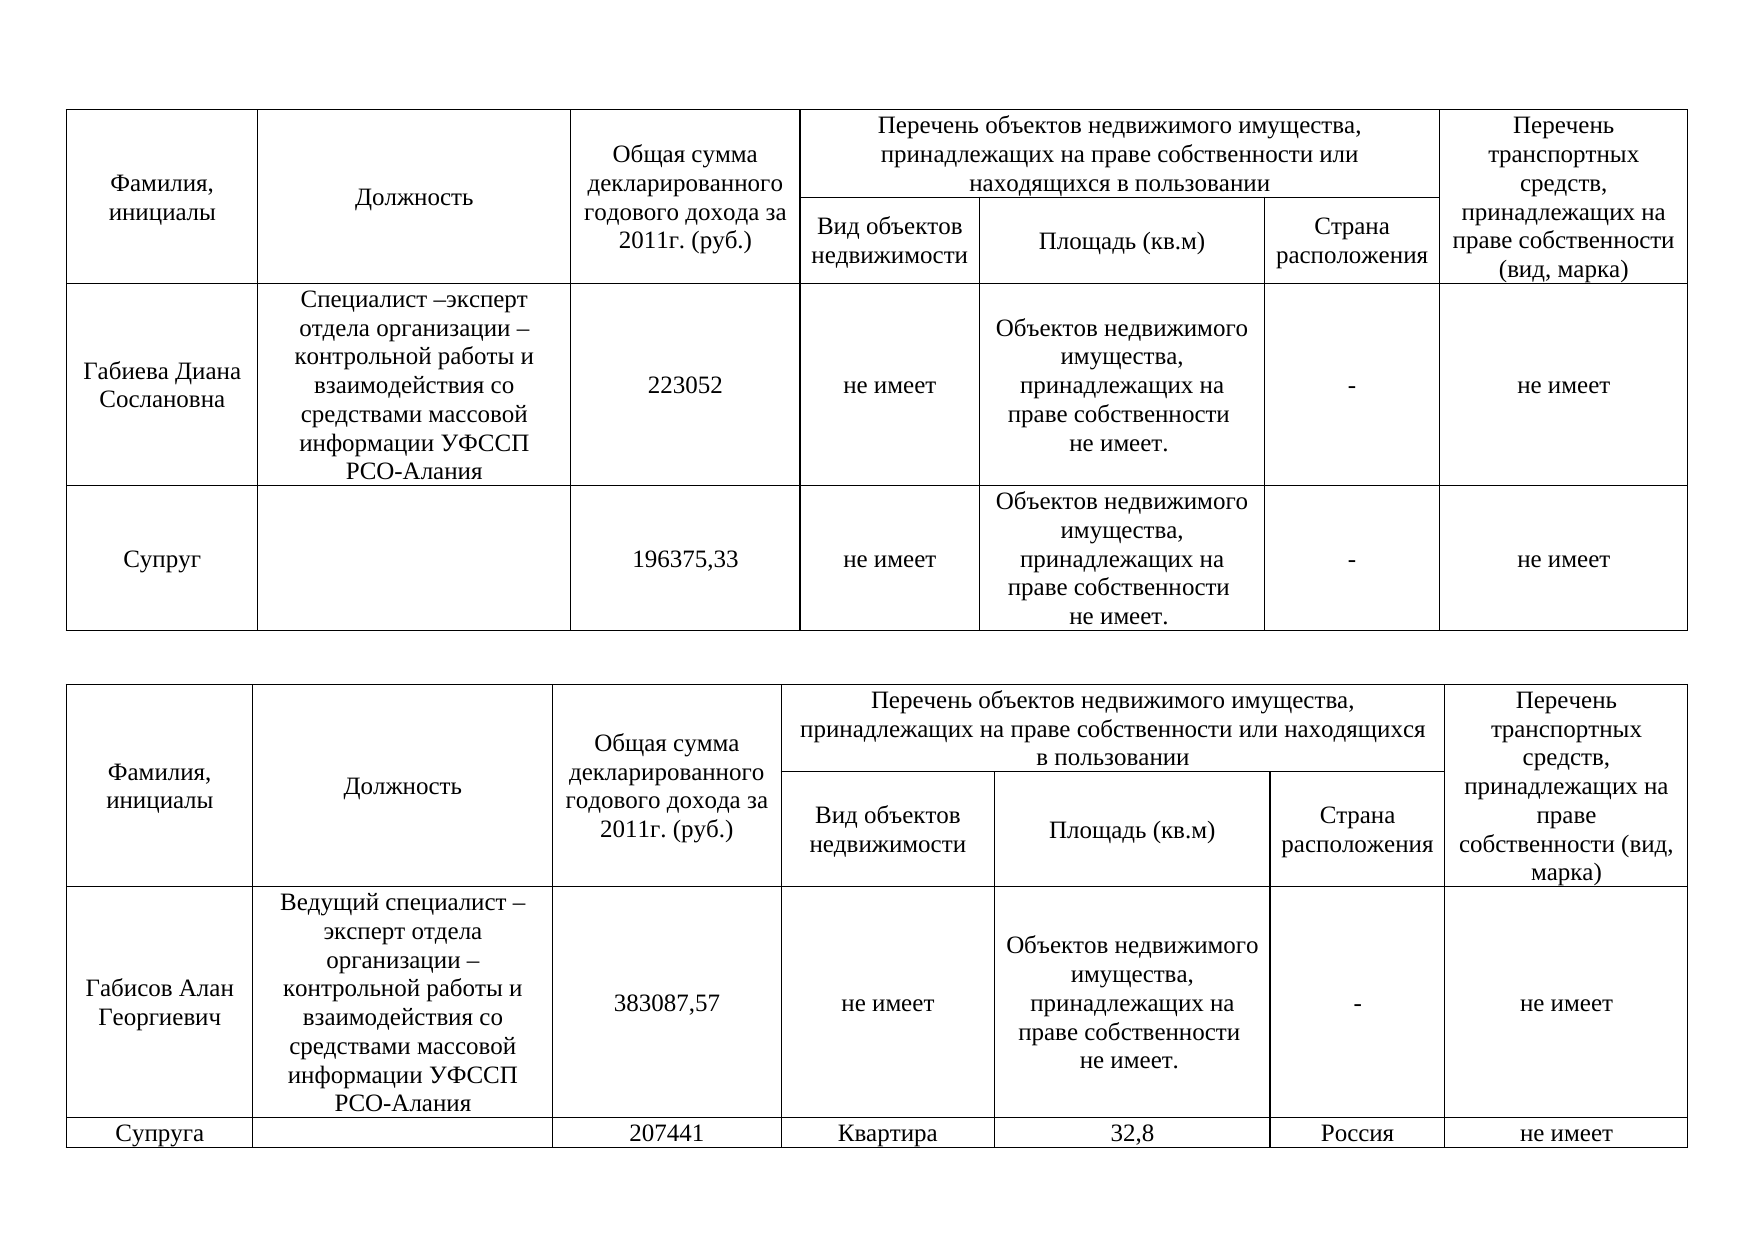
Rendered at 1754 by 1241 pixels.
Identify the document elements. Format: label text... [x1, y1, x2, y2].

table_cell не имеет [1440, 486, 1687, 630]
table_header Должность [258, 110, 570, 283]
table_cell не имеет [801, 486, 979, 630]
table_header Фамилия, инициалы [67, 685, 252, 886]
table_cell Объектов недвижимого имущества, принадлежащих на праве собственности не имеет. [980, 486, 1264, 630]
table_cell Специалист –эксперт отдела организации – контрольной работы и взаимодействия со средствами массовой информации УФССП РСО-Алания [258, 284, 570, 485]
table_header Перечень транспортных средств, принадлежащих на праве собственности (вид, марка) [1445, 685, 1687, 886]
table_cell 196375,33 [571, 486, 799, 630]
table_cell Объектов недвижимого имущества, принадлежащих на праве собственности не имеет. [980, 284, 1264, 485]
table_cell Площадь (кв.м) [980, 198, 1264, 283]
table_cell Супруг [67, 486, 257, 630]
table_cell - [1265, 284, 1439, 485]
table_header Должность [253, 685, 552, 886]
table_cell [258, 486, 570, 630]
table_cell не имеет [801, 284, 979, 485]
table_cell Вид объектов недвижимости [801, 198, 979, 283]
table_cell Габиева Диана Сослановна [67, 284, 257, 485]
table_cell Страна расположения [1265, 198, 1439, 283]
table_header Перечень объектов недвижимого имущества, принадлежащих на праве собственности или находящихся в пользовании [782, 685, 1444, 771]
table_cell Ведущий специалист –эксперт отдела организации – контрольной работы и взаимодействия со средствами массовой информации УФССП РСО-Алания [253, 887, 552, 1117]
table_header Фамилия, инициалы [67, 110, 257, 283]
table_cell - [1265, 486, 1439, 630]
table_cell [253, 1118, 552, 1147]
table_header Перечень объектов недвижимого имущества, принадлежащих на праве собственности или находящихся в пользовании [801, 110, 1439, 197]
table_cell Вид объектов недвижимости [782, 772, 994, 886]
table_cell Габисов Алан георгиевич [67, 887, 252, 1117]
table_cell Квартира [782, 1118, 994, 1147]
table_cell 383087,57 [553, 887, 781, 1117]
table_cell Площадь (кв.м) [995, 772, 1269, 886]
table_header Общая сумма декларированного годового дохода за 2011г. (руб.) [571, 110, 799, 283]
table_cell Супруга [67, 1118, 252, 1147]
table_cell 207441 [553, 1118, 781, 1147]
table_cell Страна расположения [1271, 772, 1444, 886]
table_cell 223052 [571, 284, 799, 485]
table_header Перечень транспортных средств, принадлежащих на праве собственности (вид, марка) [1440, 110, 1687, 283]
table_cell не имеет [1445, 1118, 1687, 1147]
table_cell не имеет [782, 887, 994, 1117]
table_cell не имеет [1445, 887, 1687, 1117]
table_cell Объектов недвижимого имущества, принадлежащих на праве собственности не имеет. [995, 887, 1269, 1117]
table_cell не имеет [1440, 284, 1687, 485]
table_cell 32,8 [995, 1118, 1269, 1147]
table_cell Россия [1271, 1118, 1444, 1147]
table_cell - [1271, 887, 1444, 1117]
table_header Общая сумма декларированного годового дохода за 2011г. (руб.) [553, 685, 781, 886]
